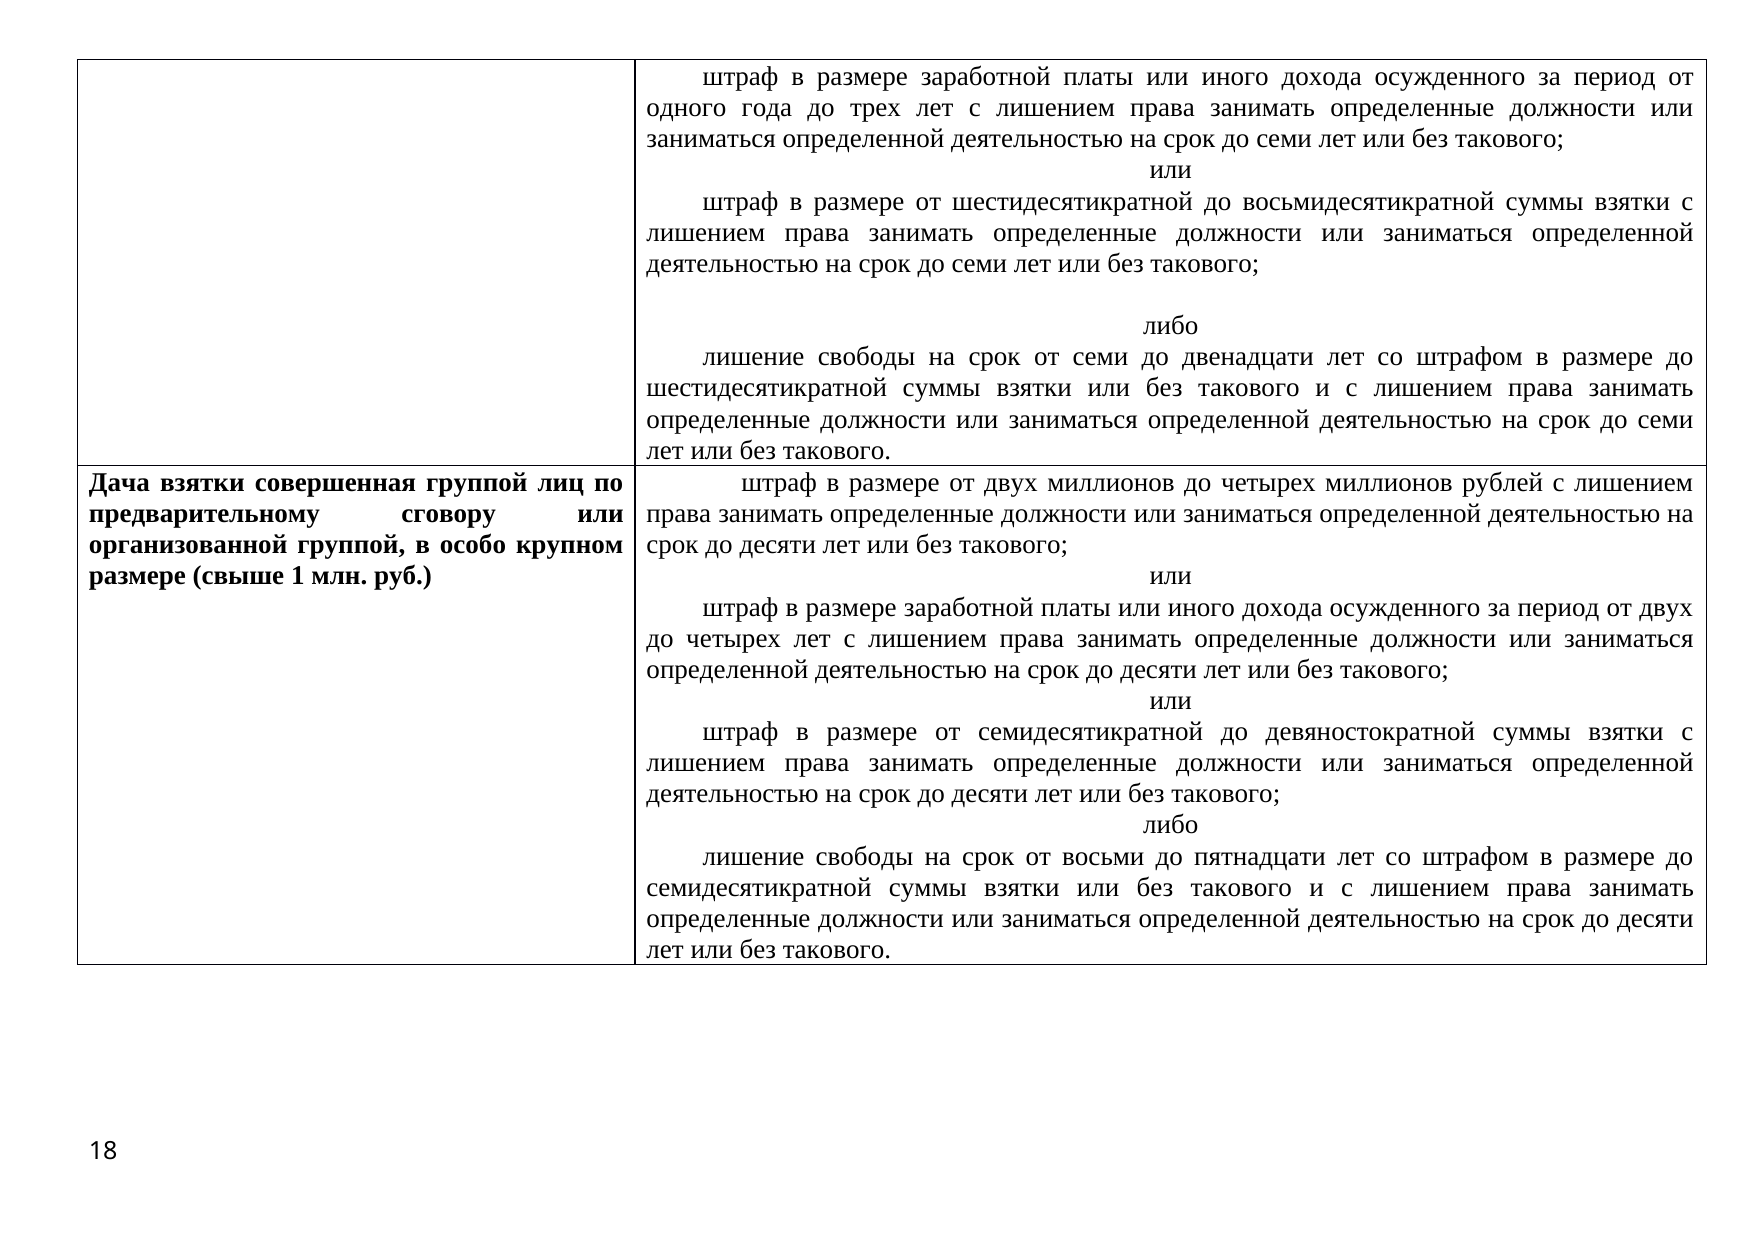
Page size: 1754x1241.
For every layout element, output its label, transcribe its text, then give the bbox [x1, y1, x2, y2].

table_cell [78, 60, 634, 465]
table_cell Дача взятки совершенная группой лиц по предварительному сговору или организованной группой, в особо крупном размере (свыше 1 млн. руб.) [78, 466, 634, 964]
table_cell штраф в размере заработной платы или иного дохода осужденного за период от одного года до трех лет с лишением права занимать определенные должности или заниматься определенной деятельностью на срок до семи лет или без такового; или штраф в размере от шестидесятикратной до восьмидесятикратной суммы взятки с лишением права занимать определенные должности или заниматься определенной деятельностью на срок до семи лет или без такового; либо лишение свободы на срок от семи до двенадцати лет со штрафом в размере до шестидесятикратной суммы взятки или без такового и с лишением права занимать определенные должности или заниматься определенной деятельностью на срок до семи лет или без такового. [636, 60, 1706, 465]
table_cell штраф в размере от двух миллионов до четырех миллионов рублей с лишением права занимать определенные должности или заниматься определенной деятельностью на срок до десяти лет или без такового; или штраф в размере заработной платы или иного дохода осужденного за период от двух до четырех лет с лишением права занимать определенные должности или заниматься определенной деятельностью на срок до десяти лет или без такового; или штраф в размере от семидесятикратной до девяностократной суммы взятки с лишением права занимать определенные должности или заниматься определенной деятельностью на срок до десяти лет или без такового; либо лишение свободы на срок от восьми до пятнадцати лет со штрафом в размере до семидесятикратной суммы взятки или без такового и с лишением права занимать определенные должности или заниматься определенной деятельностью на срок до десяти лет или без такового. [636, 466, 1706, 964]
